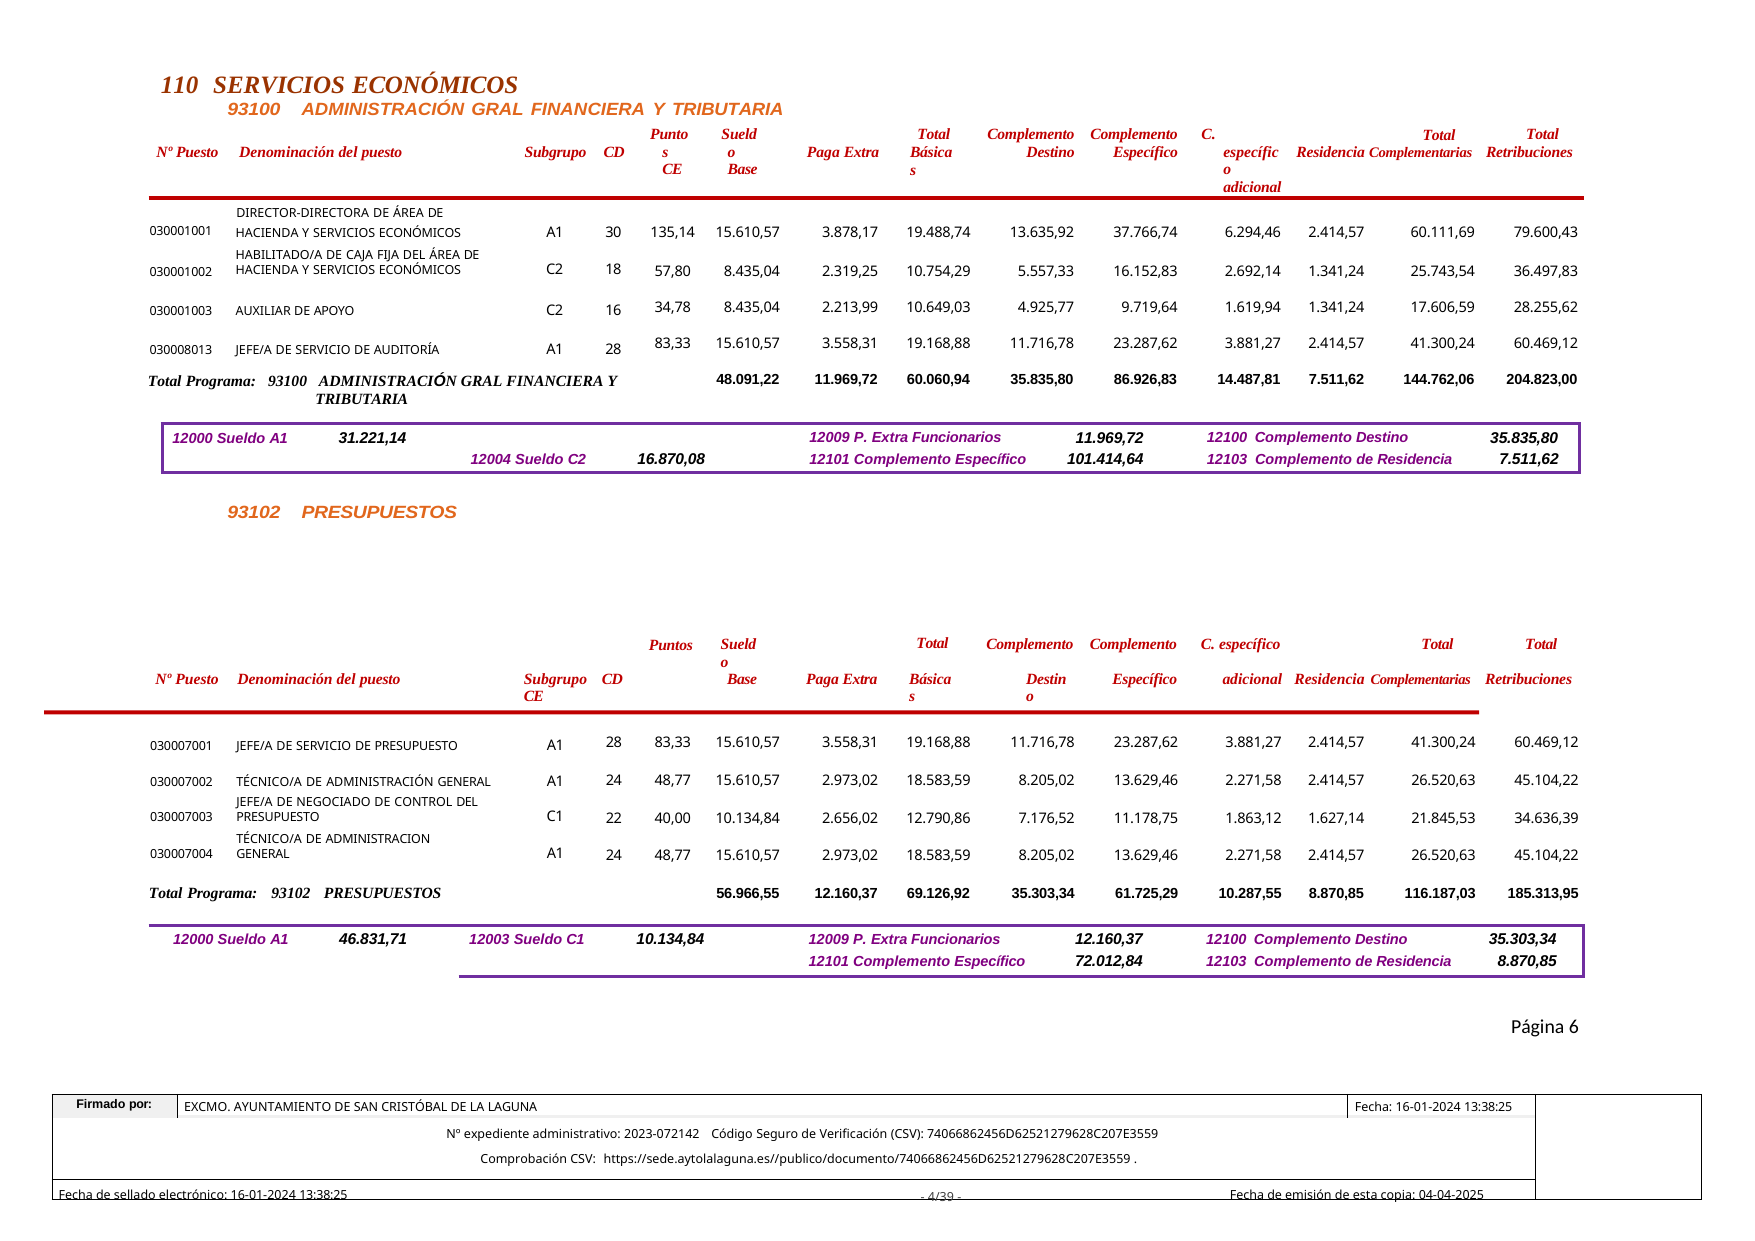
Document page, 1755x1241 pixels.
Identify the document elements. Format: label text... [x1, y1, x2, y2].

table_cell [638, 200, 708, 219]
table_header 13.635,92 [990, 225, 1093, 251]
table_cell 15.610,57 [705, 324, 797, 361]
table_header 79.600,43 [1489, 225, 1581, 251]
text Básicas [909, 671, 958, 705]
text Total [1286, 636, 1455, 653]
table_cell 101.414,64 [1046, 447, 1174, 471]
table_cell 7.511,62 [1294, 361, 1382, 389]
table_cell [1481, 200, 1584, 219]
text Destino [1026, 671, 1075, 705]
table_cell 10.287,55 [1191, 873, 1290, 924]
table_cell 35.303,34 [1481, 927, 1582, 949]
table_cell TÉCNICO/A DE ADMINISTRACION 030007004 GENERAL A1 [149, 835, 596, 873]
table_cell 2.692,14 [1196, 251, 1294, 287]
table_cell 2.271,58 [1191, 835, 1290, 873]
table_cell 83,33 [646, 324, 705, 361]
text 030008013 JEFE/A DE SERVICIO DE AUDITORÍA A1 28 [149, 339, 639, 359]
table_header Complemento Destino [973, 124, 1083, 196]
table_cell 28.255,62 [1489, 287, 1581, 323]
table_header Total Básicas [895, 124, 973, 196]
table_cell [1290, 200, 1481, 219]
table_header 6.294,46 [1196, 225, 1294, 251]
table_header 83,33 [631, 734, 711, 761]
table_header Complemento Específico [1084, 124, 1191, 196]
text HABILITADO/A DE CAJA FIJA DEL ÁREA DE [235, 225, 1710, 389]
table_header 19.168,88 [893, 734, 979, 761]
table_cell 35.303,34 [979, 873, 1076, 924]
table_cell 12.790,86 [893, 798, 979, 835]
table_header [438, 425, 611, 447]
table_cell 1.627,14 [1290, 798, 1370, 835]
text adicional Residencia Complementarias [1222, 671, 1473, 688]
table_header 11.969,72 [1046, 425, 1174, 447]
table_header 15.610,57 [705, 225, 797, 251]
table_header 3.878,17 [797, 225, 892, 251]
table_cell 185.313,95 [1481, 873, 1584, 924]
table_header 11.716,78 [979, 734, 1076, 761]
table_header 35.835,80 [1471, 425, 1578, 447]
table_cell 48.091,22 [705, 361, 797, 389]
table_cell [494, 200, 595, 219]
table_cell Total Programa: 93102 PRESUPUESTOS [149, 873, 596, 924]
table_cell 4.925,77 [990, 287, 1093, 323]
table_cell [709, 200, 786, 219]
table_cell 11.716,78 [990, 324, 1093, 361]
table_cell 57,80 [646, 251, 705, 287]
text Base Paga Extra [727, 671, 879, 688]
text [154, 422, 1587, 477]
text TRIBUTARIA [315, 390, 1710, 408]
text [1588, 299, 1710, 319]
table_cell 12003 Sueldo C1 [459, 927, 596, 949]
table_cell [646, 361, 705, 389]
table_cell 25.743,54 [1383, 251, 1489, 287]
table_cell 10.649,03 [892, 287, 990, 323]
table_cell 17.606,59 [1383, 287, 1489, 323]
table_cell 8.435,04 [705, 287, 797, 323]
table_cell 12000 Sueldo A1 46.831,71 [149, 927, 458, 949]
table_cell DIRECTOR-DIRECTORA DE ÁREA DE [228, 200, 494, 219]
table_header 41.300,24 [1370, 734, 1481, 761]
table_header 37.766,74 [1093, 225, 1196, 251]
table_cell 144.762,06 [1383, 361, 1489, 389]
table_cell 13.629,46 [1076, 835, 1191, 873]
subtitle 93100 ADMINISTRACIÓN GRAL FINANCIERA Y TRIBUTARIA [227, 98, 1710, 119]
table_header 135,14 [646, 225, 705, 251]
table_cell 8.870,85 [1481, 949, 1582, 975]
table_cell 2.414,57 [1290, 761, 1370, 797]
table_cell 35.835,80 [990, 361, 1093, 389]
table_cell 10.754,29 [892, 251, 990, 287]
table_cell 12101 Complemento Específico [711, 949, 1076, 975]
table_cell 34.636,39 [1481, 798, 1584, 835]
table_header 19.488,74 [892, 225, 990, 251]
table_cell 16.152,83 [1093, 251, 1196, 287]
table_cell 19.168,88 [892, 324, 990, 361]
table_cell 45.104,22 [1481, 835, 1584, 873]
table_cell 56.966,55 [711, 873, 794, 924]
table_cell 7.176,52 [979, 798, 1076, 835]
table_cell 22 [596, 798, 631, 835]
text 030001003 AUXILIAR DE APOYO C2 16 [149, 299, 639, 319]
text HACIENDA Y SERVICIOS ECONÓMICOS C2 18 [235, 262, 639, 278]
table_header Sueldo Base [709, 124, 786, 196]
text Total Programa: 93100 ADMINISTRACIÓN GRAL FINANCIERA Y [148, 372, 1710, 390]
table_header 030007001 JEFE/A DE SERVICIO DE PRESUPUESTO A1 [149, 734, 596, 761]
table_cell 3.558,31 [797, 324, 892, 361]
table_cell 2.414,57 [1290, 835, 1370, 873]
table_cell [149, 200, 227, 219]
table_cell 1.341,24 [1294, 251, 1382, 287]
subtitle 110 SERVICIOS ECONÓMICOS [161, 70, 1710, 98]
table_cell 26.520,63 [1370, 835, 1481, 873]
text C. específico [1201, 635, 1282, 653]
table_header 3.558,31 [794, 734, 893, 761]
table_header 3.881,27 [1191, 734, 1290, 761]
table_cell 60.060,94 [892, 361, 990, 389]
table_cell 8.435,04 [705, 251, 797, 287]
table_cell [786, 200, 895, 219]
table_cell JEFE/A DE NEGOCIADO DE CONTROL DEL 030007003 PRESUPUESTO C1 [149, 798, 596, 835]
text 030001001 [149, 222, 213, 239]
text Total [769, 634, 950, 652]
table_cell 48,77 [631, 835, 711, 873]
table_cell [1084, 200, 1191, 219]
text Total [1525, 635, 1710, 653]
table_header 12009 P. Extra Funcionarios [756, 425, 1046, 447]
table_cell 18.583,59 [893, 761, 979, 797]
text HACIENDA Y SERVICIOS ECONÓMICOS A1 30 [235, 222, 1710, 242]
table_header 12100 Complemento Destino [1174, 425, 1471, 447]
table_cell [631, 873, 711, 924]
table_cell 12009 P. Extra Funcionarios [711, 927, 1076, 949]
table_cell 16.870,08 [611, 447, 756, 471]
table_cell 2.656,02 [794, 798, 893, 835]
table_cell 204.823,00 [1489, 361, 1581, 389]
table_cell [596, 873, 631, 924]
table_header CD [595, 124, 638, 196]
table_header 28 [596, 734, 631, 761]
table_cell 11.178,75 [1076, 798, 1191, 835]
table_cell 24 [596, 761, 631, 797]
table_cell 12.160,37 [1076, 927, 1191, 949]
table_cell 10.134,84 [596, 927, 711, 949]
table_header Denominación del puesto [228, 124, 494, 196]
table_header [611, 425, 756, 447]
table_cell 8.205,02 [979, 761, 1076, 797]
table_cell [1191, 200, 1290, 219]
table_header 2.414,57 [1294, 225, 1382, 251]
text Complemento [986, 635, 1075, 653]
table_cell 41.300,24 [1383, 324, 1489, 361]
table_cell 030007002 TÉCNICO/A DE ADMINISTRACIÓN GENERAL A1 [149, 761, 596, 797]
table_cell 3.881,27 [1196, 324, 1294, 361]
table_cell 2.973,02 [794, 761, 893, 797]
table_cell [595, 200, 638, 219]
table_cell 12101 Complemento Específico [756, 447, 1046, 471]
table_cell 10.134,84 [711, 798, 794, 835]
text 030001002 [149, 263, 213, 280]
table_cell 12103 Complemento de Residencia [1191, 949, 1481, 975]
table_cell [596, 949, 711, 975]
table_cell 2.213,99 [797, 287, 892, 323]
table_header Nº Puesto [149, 124, 227, 196]
table_cell [164, 447, 438, 471]
table_header C. específico adicional [1191, 124, 1290, 196]
table_cell 60.469,12 [1489, 324, 1581, 361]
table_cell [459, 949, 596, 975]
table_header 12000 Sueldo A1 31.221,14 [164, 425, 438, 447]
table_cell 23.287,62 [1093, 324, 1196, 361]
table_cell 24 [596, 835, 631, 873]
table_cell 36.497,83 [1489, 251, 1581, 287]
table_cell [149, 949, 458, 975]
table_cell 116.187,03 [1370, 873, 1481, 924]
text Sueldo [720, 635, 765, 671]
text Específico [1112, 671, 1178, 688]
table_cell [973, 200, 1083, 219]
text [1588, 262, 1710, 278]
table_cell 61.725,29 [1076, 873, 1191, 924]
table_cell 12004 Sueldo C2 [438, 447, 611, 471]
table_header 60.111,69 [1383, 225, 1489, 251]
table_cell 40,00 [631, 798, 711, 835]
table_cell 2.319,25 [797, 251, 892, 287]
table_cell 72.012,84 [1076, 949, 1191, 975]
table_cell 18.583,59 [893, 835, 979, 873]
table_cell 9.719,64 [1093, 287, 1196, 323]
text Puntos [467, 635, 694, 653]
table_cell 26.520,63 [1370, 761, 1481, 797]
table_header 15.610,57 [711, 734, 794, 761]
table_cell 11.969,72 [797, 361, 892, 389]
table_header Total Residencia Complementarias [1290, 124, 1481, 196]
table_cell 8.870,85 [1290, 873, 1370, 924]
table_cell 48,77 [631, 761, 711, 797]
text [1588, 339, 1710, 359]
table_cell 1.619,94 [1196, 287, 1294, 323]
text Retribuciones [1485, 671, 1710, 688]
table_cell 1.863,12 [1191, 798, 1290, 835]
table_cell 14.487,81 [1196, 361, 1294, 389]
table_header 60.469,12 [1481, 734, 1584, 761]
table_cell 15.610,57 [711, 761, 794, 797]
table_cell 1.341,24 [1294, 287, 1382, 323]
text Complemento [1089, 635, 1178, 653]
table_header Puntos CE [638, 124, 708, 196]
table_cell 2.414,57 [1294, 324, 1382, 361]
table_cell 15.610,57 [711, 835, 794, 873]
table_cell 45.104,22 [1481, 761, 1584, 797]
table_cell 7.511,62 [1471, 447, 1578, 471]
text Nº Puesto Denominación del puesto Subgrupo CD CE [155, 671, 682, 705]
table_cell 13.629,46 [1076, 761, 1191, 797]
table_cell [895, 200, 973, 219]
table_cell 12.160,37 [794, 873, 893, 924]
subtitle 93102 PRESUPUESTOS [227, 502, 459, 522]
table_cell 12100 Complemento Destino [1191, 927, 1481, 949]
table_header 2.414,57 [1290, 734, 1370, 761]
table_cell 34,78 [646, 287, 705, 323]
table_header Total Retribuciones [1481, 124, 1584, 196]
table_cell 86.926,83 [1093, 361, 1196, 389]
table_header Paga Extra [786, 124, 895, 196]
table_cell 8.205,02 [979, 835, 1076, 873]
table_cell 69.126,92 [893, 873, 979, 924]
table_cell 2.973,02 [794, 835, 893, 873]
table_cell 21.845,53 [1370, 798, 1481, 835]
table_cell 12103 Complemento de Residencia [1174, 447, 1471, 471]
table_header Subgrupo [494, 124, 595, 196]
table_cell 2.271,58 [1191, 761, 1290, 797]
table_cell 5.557,33 [990, 251, 1093, 287]
table_header 23.287,62 [1076, 734, 1191, 761]
